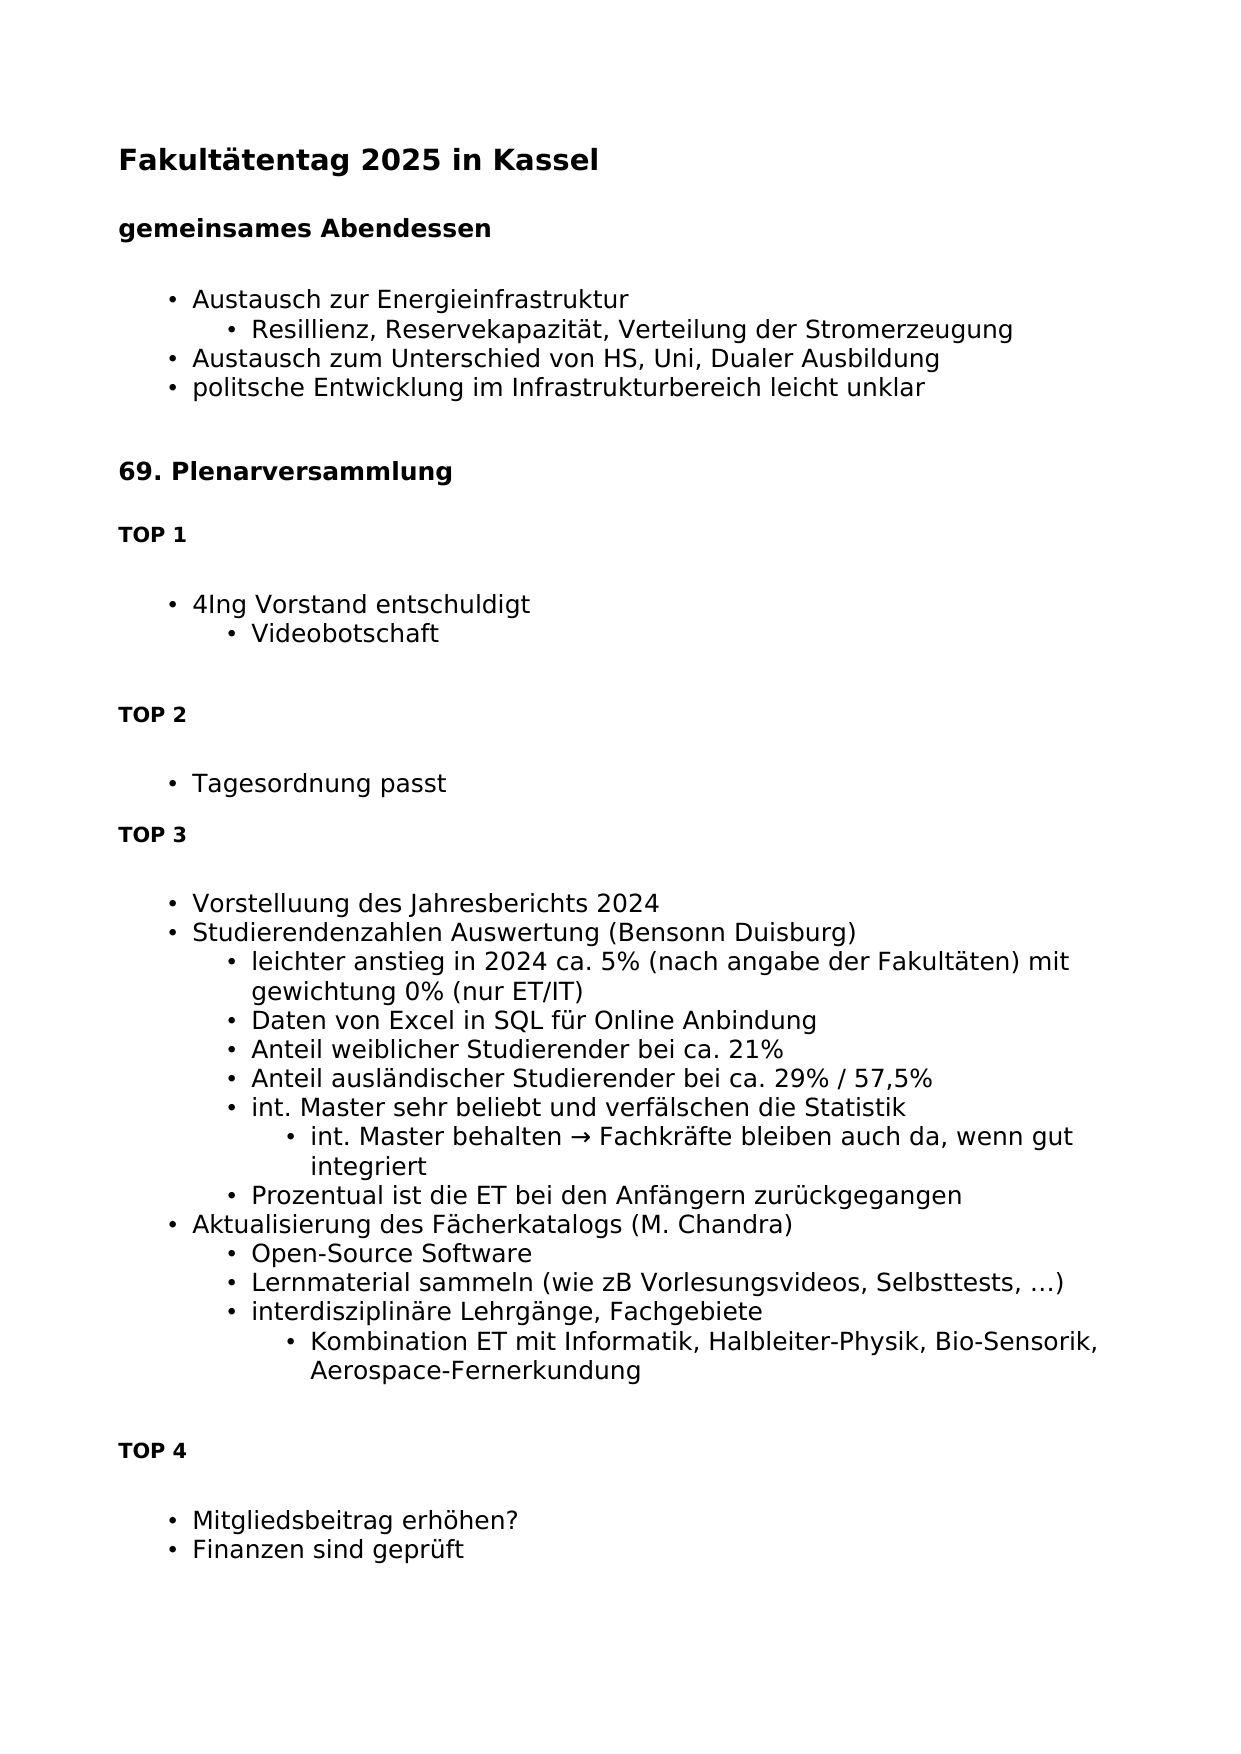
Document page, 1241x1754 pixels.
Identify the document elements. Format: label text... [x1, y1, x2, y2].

list Tagesordnung passt [177, 769, 1122, 798]
list Aktualisierung des Fächerkatalogs (M. Chandra) [177, 1210, 1122, 1239]
list Finanzen sind geprüft [177, 1535, 1122, 1564]
list Studierendenzahlen Auswertung (Bensonn Duisburg) [177, 918, 1122, 948]
list Anteil ausländischer Studierender bei ca. 29% / 57,5% [236, 1064, 1122, 1093]
subtitle TOP 3 [118, 823, 1122, 847]
subtitle Fakultätentag 2025 in Kassel [118, 143, 1122, 177]
list Mitgliedsbeitrag erhöhen? [177, 1506, 1122, 1535]
list Resillienz, Reservekapazität, Verteilung der Stromerzeugung [236, 315, 1122, 344]
subtitle TOP 4 [118, 1439, 1122, 1464]
list int. Master behalten → Fachkräfte bleiben auch da, wenn gut integriert [295, 1123, 1122, 1181]
list Vorstelluung des Jahresberichts 2024 [177, 889, 1122, 918]
list interdisziplinäre Lehrgänge, Fachgebiete [236, 1298, 1122, 1327]
list Austausch zum Unterschied von HS, Uni, Dualer Ausbildung [177, 344, 1122, 373]
subtitle TOP 1 [118, 523, 1122, 548]
list Lernmaterial sammeln (wie zB Vorlesungsvideos, Selbsttests, …) [236, 1268, 1122, 1298]
list Anteil weiblicher Studierender bei ca. 21% [236, 1035, 1122, 1064]
subtitle TOP 2 [118, 703, 1122, 727]
list Daten von Excel in SQL für Online Anbindung [236, 1006, 1122, 1035]
list Austausch zur Energieinfrastruktur [177, 286, 1122, 315]
subtitle gemeinsames Abendessen [118, 214, 1122, 244]
list Kombination ET mit Informatik, Halbleiter-Physik, Bio-Sensorik, Aerospace-Fernerkundung [295, 1327, 1122, 1385]
list Prozentual ist die ET bei den Anfängern zurückgegangen [236, 1181, 1122, 1210]
list politsche Entwicklung im Infrastrukturbereich leicht unklar [177, 373, 1122, 402]
list Open-Source Software [236, 1239, 1122, 1268]
list Videobotschaft [236, 619, 1122, 648]
list int. Master sehr beliebt und verfälschen die Statistik [236, 1093, 1122, 1123]
list leichter anstieg in 2024 ca. 5% (nach angabe der Fakultäten) mit gewichtung 0% (nur ET/IT) [236, 948, 1122, 1006]
list 4Ing Vorstand entschuldigt [177, 590, 1122, 619]
subtitle 69. Plenarversammlung [118, 457, 1122, 486]
